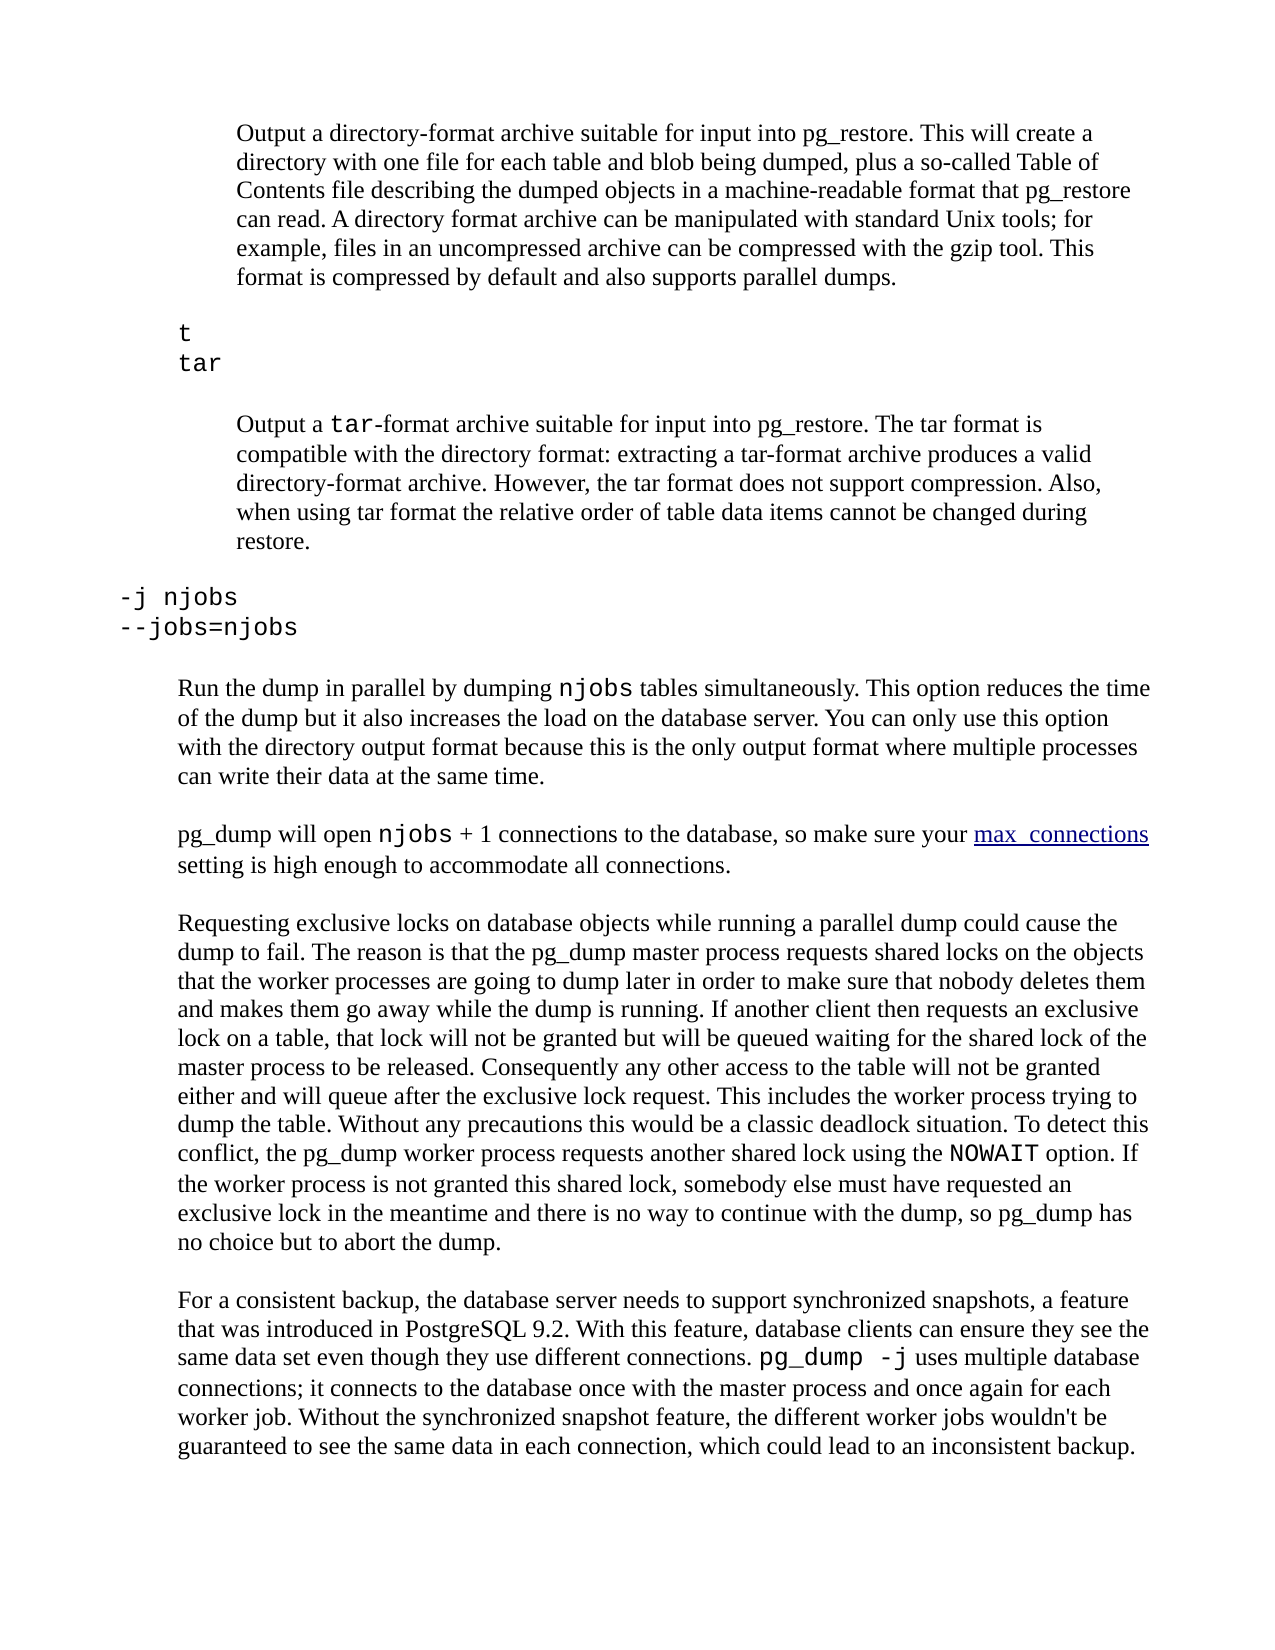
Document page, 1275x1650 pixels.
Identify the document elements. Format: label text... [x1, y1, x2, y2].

list Requesting exclusive locks on database objects while running a parallel dump could cause the dump to fail. The reason is that the pg_dump master process requests shared locks on the objects that the worker processes are going to dump later in order to make sure that nobody deletes them and makes them go away while the dump is running. If another client then requests an exclusive lock on a table, that lock will not be granted but will be queued waiting for the shared lock of the master process to be released. Consequently any other access to the table will not be granted either and will queue after the exclusive lock request. This includes the worker process trying to dump the table. Without any precautions this would be a classic deadlock situation. To detect this conflict, the pg_dump worker process requests another shared lock using the NOWAIT option. If the worker process is not granted this shared lock, somebody else must have requested an exclusive lock in the meantime and there is no way to continue with the dump, so pg_dump has no choice but to abort the dump. [177, 908, 1157, 1255]
list pg_dump will open njobs + 1 connections to the database, so make sure your max_connections setting is high enough to accommodate all connections. [177, 819, 1157, 879]
list Run the dump in parallel by dumping njobs tables simultaneously. This option reduces the time of the dump but it also increases the load on the database server. You can only use this option with the directory output format because this is the only output format where multiple processes can write their data at the same time. [177, 673, 1157, 790]
subtitle -j njobs --jobs=njobs [118, 584, 1157, 643]
list Output a tar-format archive suitable for input into pg_restore. The tar format is compatible with the directory format: extracting a tar-format archive produces a valid directory-format archive. However, the tar format does not support compression. Also, when using tar format the relative order of table data items cannot be changed during restore. [236, 409, 1157, 554]
subtitle t tar [177, 320, 1157, 379]
list Output a directory-format archive suitable for input into pg_restore. This will create a directory with one file for each table and blob being dumped, plus a so-called Table of Contents file describing the dumped objects in a machine-readable format that pg_restore can read. A directory format archive can be manipulated with standard Unix tools; for example, files in an uncompressed archive can be compressed with the gzip tool. This format is compressed by default and also supports parallel dumps. [236, 118, 1157, 291]
list For a consistent backup, the database server needs to support synchronized snapshots, a feature that was introduced in PostgreSQL 9.2. With this feature, database clients can ensure they see the same data set even though they use different connections. pg_dump -j uses multiple database connections; it connects to the database once with the master process and once again for each worker job. Without the synchronized snapshot feature, the different worker jobs wouldn't be guaranteed to see the same data in each connection, which could lead to an inconsistent backup. [177, 1285, 1157, 1459]
